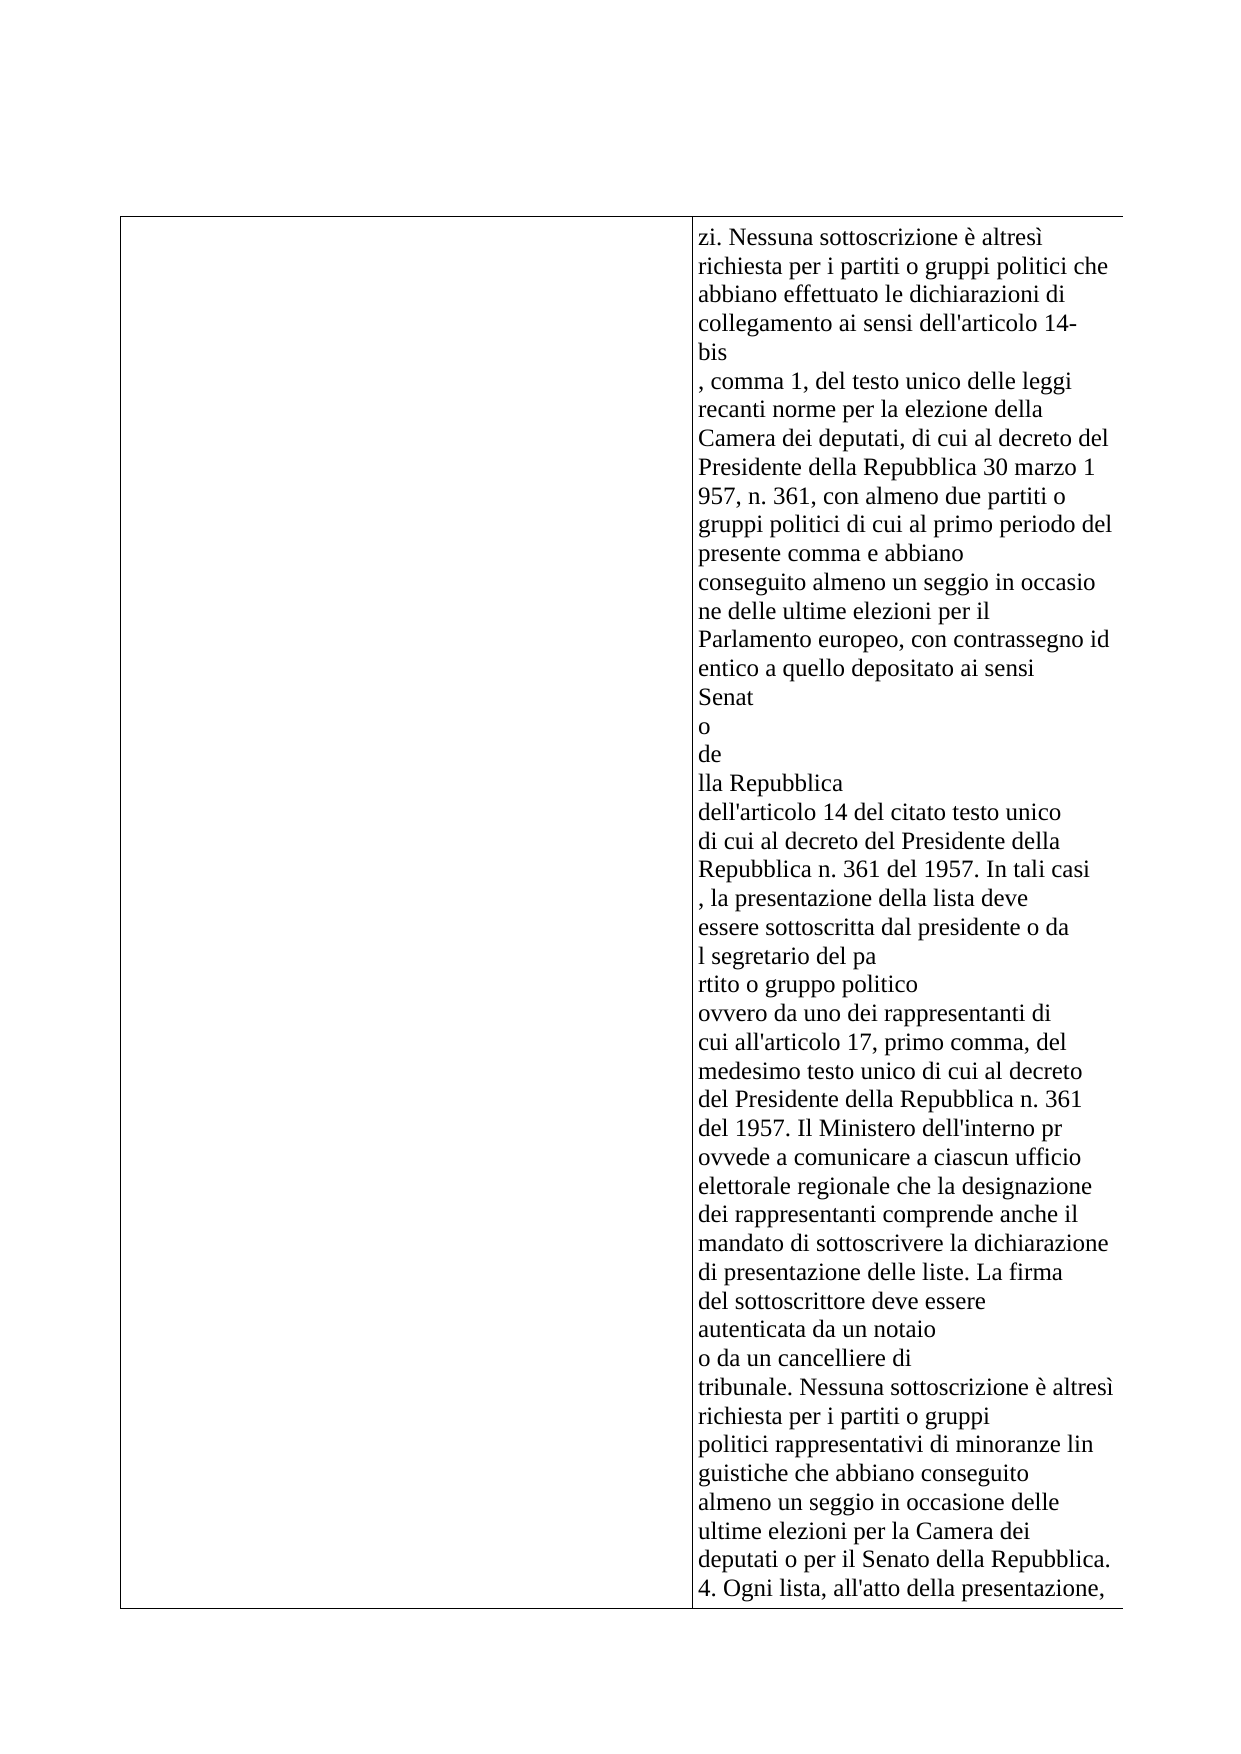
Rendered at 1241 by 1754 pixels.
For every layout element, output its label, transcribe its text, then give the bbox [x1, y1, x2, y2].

table_cell [121, 217, 692, 1608]
table_cell zi. Nessuna sottoscrizione è altresì richiesta per i partiti o gruppi politici che abbiano effettuato le dichiarazioni di collegamento ai sensi dell'articolo 14- bis , comma 1, del testo unico delle leggi recanti norme per la elezione della Camera dei deputati, di cui al decreto del Presidente della Repubblica 30 marzo 1 957, n. 361, con almeno due partiti o gruppi politici di cui al primo periodo del presente comma e abbiano conseguito almeno un seggio in occasio ne delle ultime elezioni per il Parlamento europeo, con contrassegno id entico a quello depositato ai sensi Senat o de lla Repubblica dell'articolo 14 del citato testo unico di cui al decreto del Presidente della Repubblica n. 361 del 1957. In tali casi , la presentazione della lista deve essere sottoscritta dal presidente o da l segretario del pa rtito o gruppo politico ovvero da uno dei rappresentanti di cui all'articolo 17, primo comma, del medesimo testo unico di cui al decreto del Presidente della Repubblica n. 361 del 1957. Il Ministero dell'interno pr ovvede a comunicare a ciascun ufficio elettorale regionale che la designazione dei rappresentanti comprende anche il mandato di sottoscrivere la dichiarazione di presentazione delle liste. La firma del sottoscrittore deve essere autenticata da un notaio o da un cancelliere di tribunale. Nessuna sottoscrizione è altresì richiesta per i partiti o gruppi politici rappresentativi di minoranze lin guistiche che abbiano conseguito almeno un seggio in occasione delle ultime elezioni per la Camera dei deputati o per il Senato della Repubblica. 4. Ogni lista, all'atto della presentazione, [693, 217, 1123, 1608]
